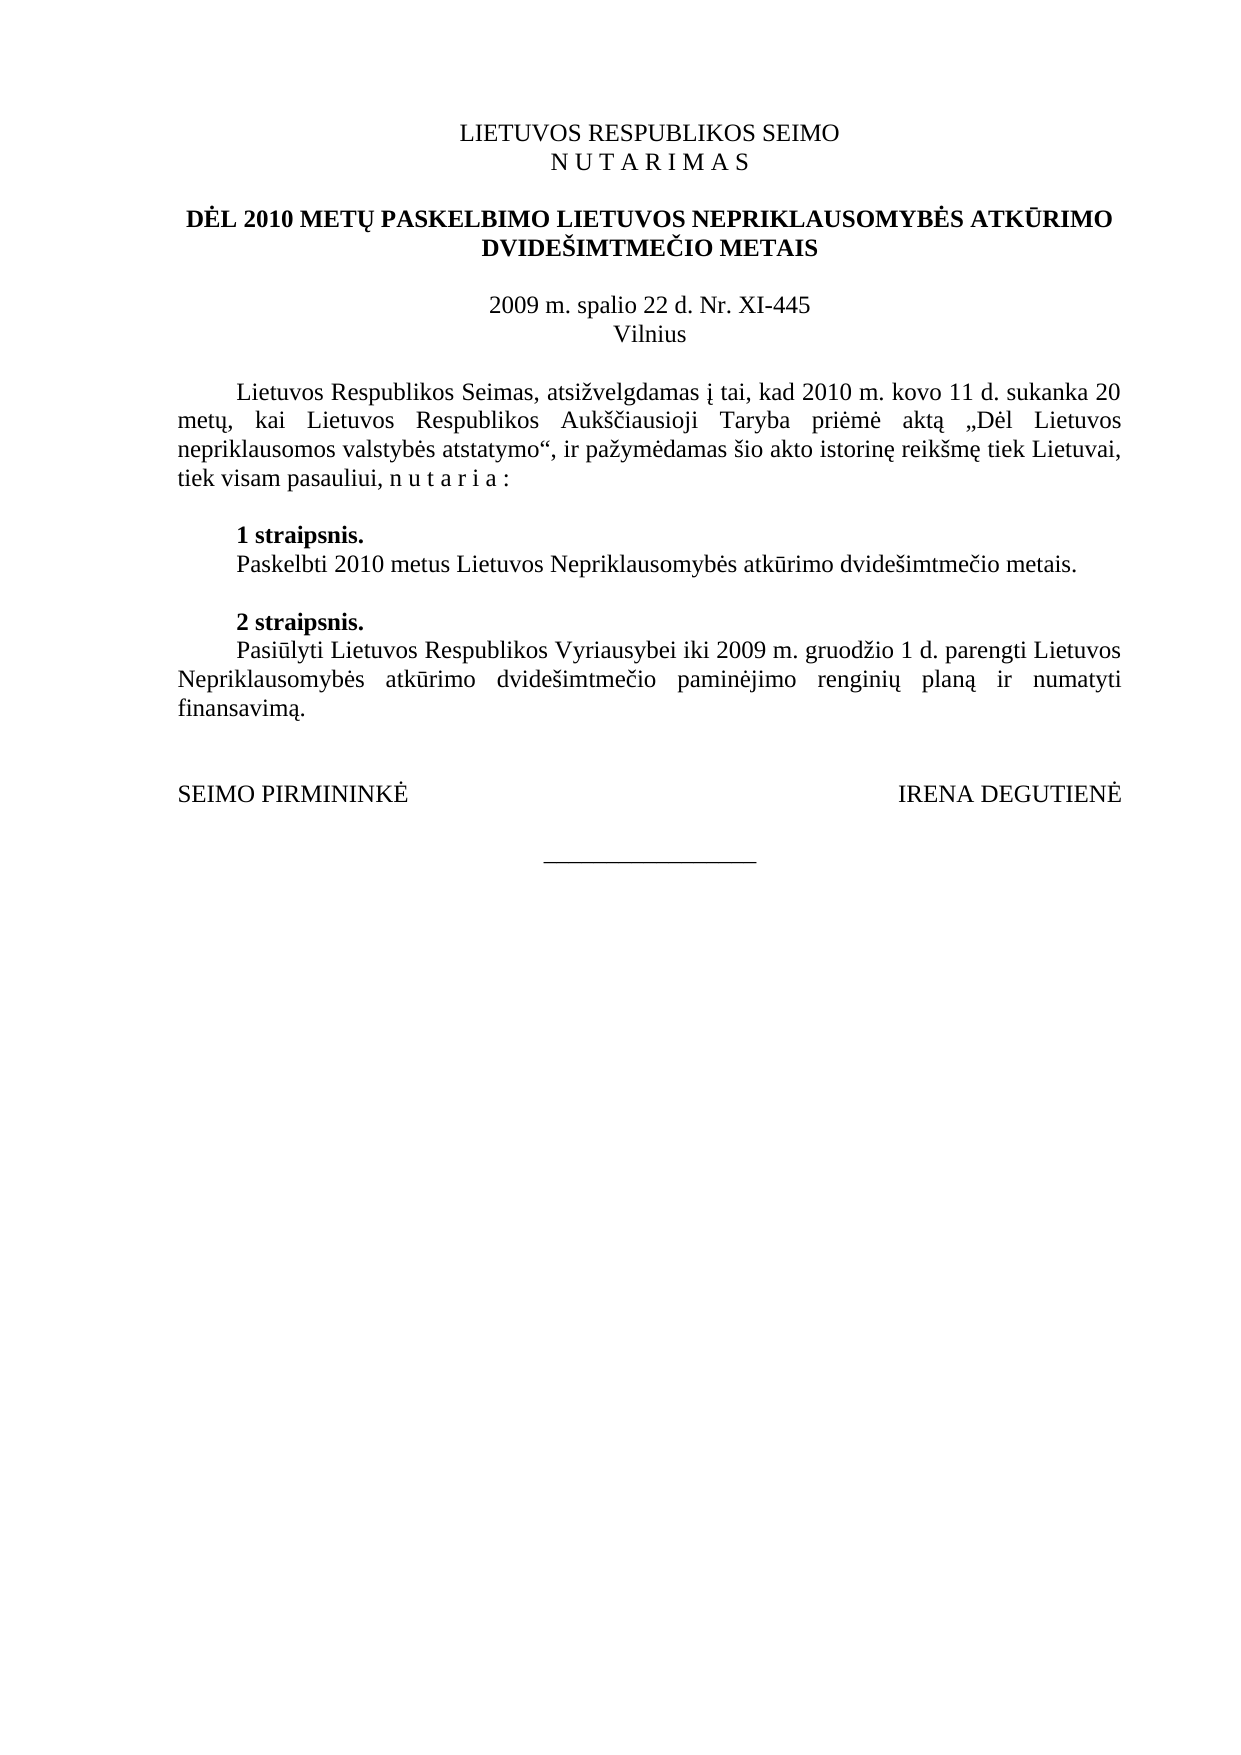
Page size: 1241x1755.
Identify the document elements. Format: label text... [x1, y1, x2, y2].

text DĖL 2010 METŲ PASKELBIMO LIETUVOS NEPRIKLAUSOMYBĖS ATKŪRIMO DVIDEŠIMTMEČIO METAIS [177, 204, 1122, 262]
text Seimo Pirmininkė Irena Degutienė [177, 779, 1122, 808]
text N U T A R I M A S [177, 147, 1122, 176]
text LIETUVOS RESPUBLIKOS SEIMO [177, 118, 1122, 147]
text 1 straipsnis. [177, 521, 1122, 549]
text Pasiūlyti Lietuvos Respublikos Vyriausybei iki 2009 m. gruodžio 1 d. parengti Lietuvos Nepriklausomybės atkūrimo dvidešimtmečio paminėjimo renginių planą ir numatyti finansavimą. [177, 636, 1122, 722]
text 2009 m. spalio 22 d. Nr. XI-445 [177, 291, 1122, 319]
text _________________ [177, 837, 1122, 866]
text Vilnius [177, 319, 1122, 348]
text Paskelbti 2010 metus Lietuvos Nepriklausomybės atkūrimo dvidešimtmečio metais. [177, 549, 1122, 578]
text 2 straipsnis. [177, 607, 1122, 636]
text Lietuvos Respublikos Seimas, atsižvelgdamas į tai, kad 2010 m. kovo 11 d. sukanka 20 metų, kai Lietuvos Respublikos Aukščiausioji Taryba priėmė aktą „Dėl Lietuvos nepriklausomos valstybės atstatymo“, ir pažymėdamas šio akto istorinę reikšmę tiek Lietuvai, tiek visam pasauliui, n u t a r i a : [177, 377, 1122, 492]
